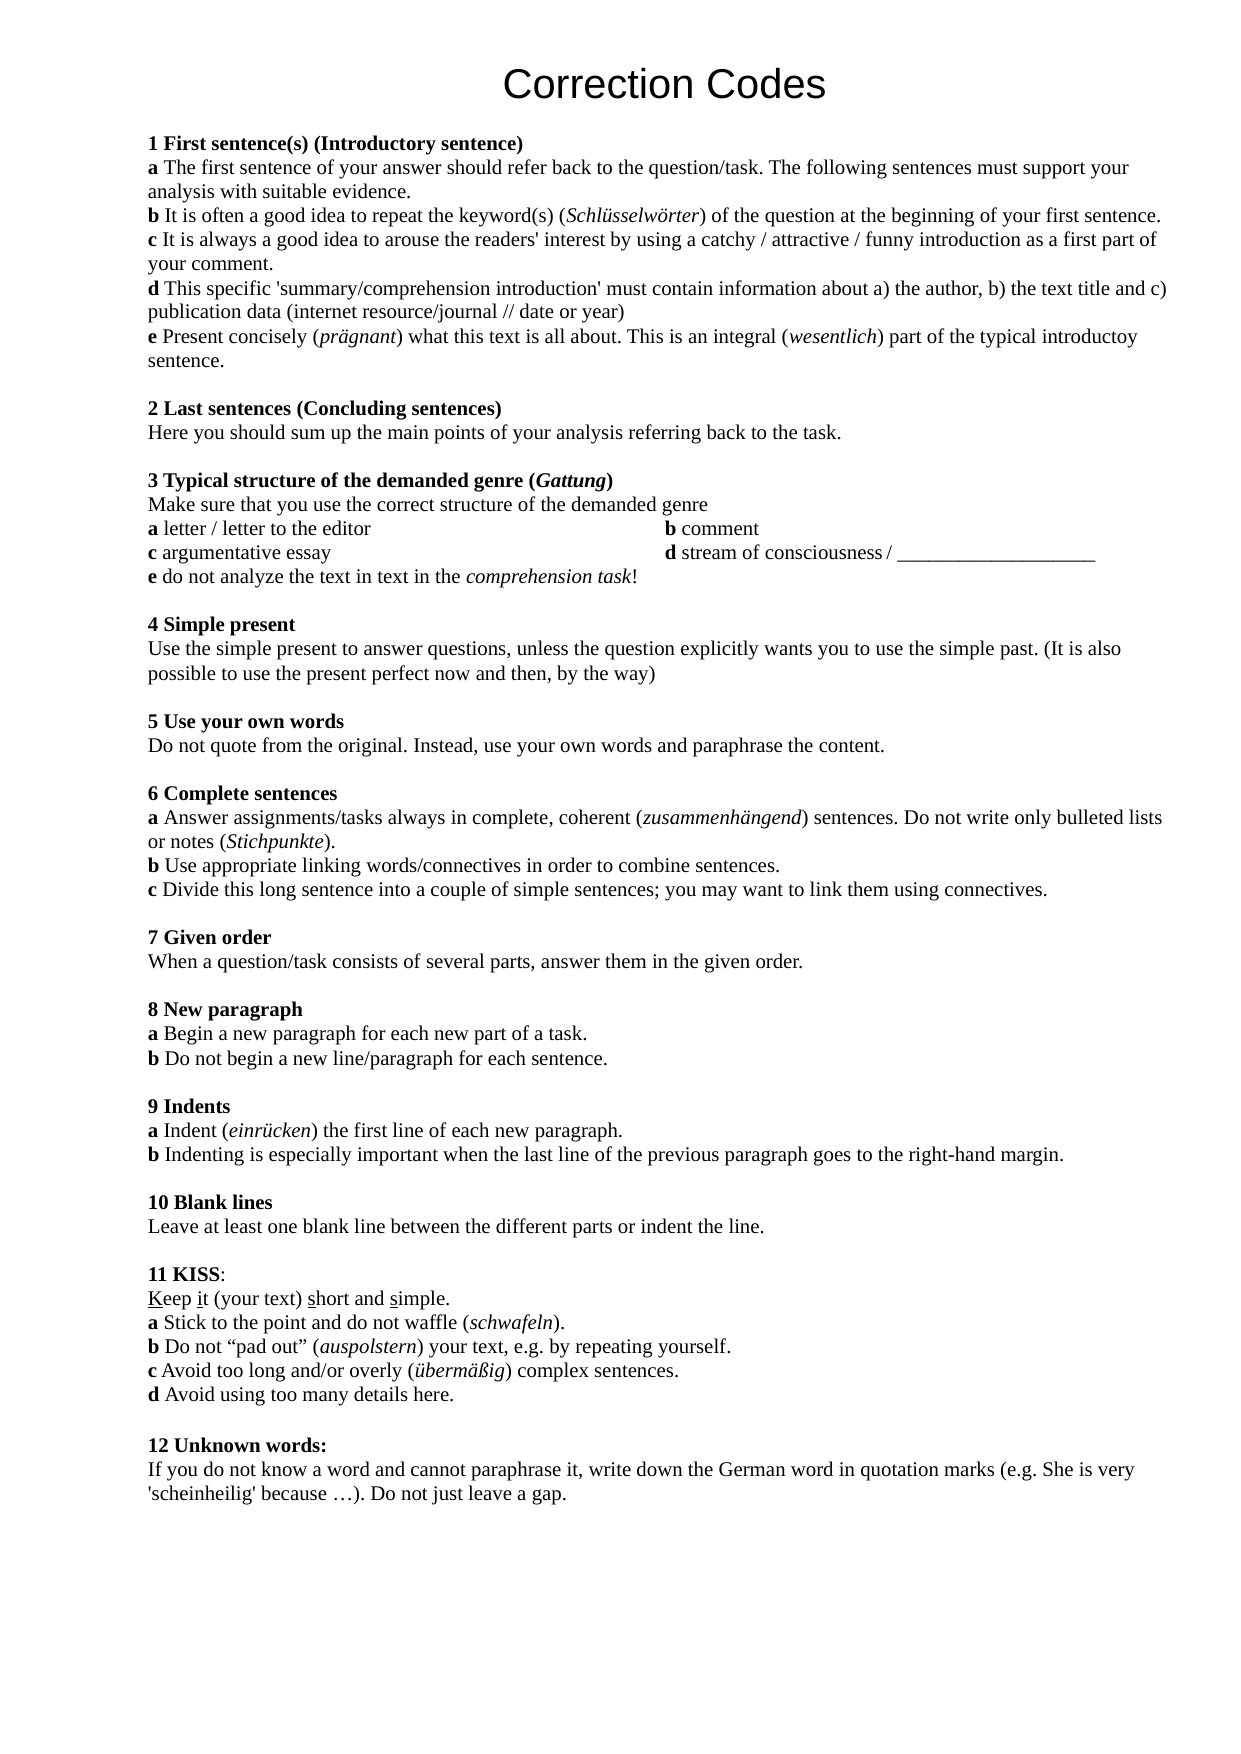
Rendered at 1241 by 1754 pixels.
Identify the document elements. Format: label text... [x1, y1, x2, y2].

text c Divide this long sentence into a couple of simple sentences; you may want to link them using connectives. [148, 877, 1181, 901]
text c argumentative essay d stream of consciousness / ___________________ [148, 540, 1181, 564]
text 3 Typical structure of the demanded genre (Gattung) [148, 468, 1181, 492]
text b Use appropriate linking words/connectives in order to combine sentences. [148, 853, 1181, 877]
text Correction Codes [148, 59, 1181, 107]
text 7 Given order [148, 925, 1181, 949]
text a Begin a new paragraph for each new part of a task. [148, 1021, 1181, 1045]
text Use the simple present to answer questions, unless the question explicitly wants you to use the simple past. (It is also possible to use the present perfect now and then, by the way) [148, 636, 1181, 684]
text b Do not “pad out” (auspolstern) your text, e.g. by repeating yourself. [148, 1334, 1181, 1358]
text 11 KISS: [148, 1262, 1181, 1286]
text Here you should sum up the main points of your analysis referring back to the task. [148, 420, 1181, 444]
text a letter / letter to the editor b comment [148, 516, 1181, 540]
text e do not analyze the text in text in the comprehension task! [148, 564, 1181, 588]
text b It is often a good idea to repeat the keyword(s) (Schlüsselwörter) of the question at the beginning of your first sentence. [148, 203, 1181, 227]
text a The first sentence of your answer should refer back to the question/task. The following sentences must support your analysis with suitable evidence. [148, 155, 1181, 203]
text 4 Simple present [148, 612, 1181, 636]
text 9 Indents [148, 1093, 1181, 1118]
text Keep it (your text) short and simple. [148, 1286, 1181, 1310]
text 2 Last sentences (Concluding sentences) [148, 396, 1181, 420]
text 6 Complete sentences [148, 781, 1181, 805]
text Leave at least one blank line between the different parts or indent the line. [148, 1214, 1181, 1238]
text b Do not begin a new line/paragraph for each sentence. [148, 1045, 1181, 1069]
text Make sure that you use the correct structure of the demanded genre [148, 492, 1181, 516]
text a Stick to the point and do not waffle (schwafeln). [148, 1310, 1181, 1334]
text a Indent (einrücken) the first line of each new paragraph. [148, 1118, 1181, 1142]
text When a question/task consists of several parts, answer them in the given order. [148, 949, 1181, 973]
text If you do not know a word and cannot paraphrase it, write down the German word in quotation marks (e.g. She is very 'scheinheilig' because …). Do not just leave a gap. [148, 1457, 1181, 1505]
text 1 First sentence(s) (Introductory sentence) [148, 131, 1181, 155]
text 8 New paragraph [148, 997, 1181, 1021]
text 5 Use your own words [148, 708, 1181, 733]
text 12 Unknown words: [148, 1433, 1181, 1457]
text Do not quote from the original. Instead, use your own words and paraphrase the content. [148, 733, 1181, 757]
text d This specific 'summary/comprehension introduction' must contain information about a) the author, b) the text title and c) publication data (internet resource/journal // date or year) [148, 275, 1181, 323]
text c Avoid too long and/or overly (übermäßig) complex sentences. [148, 1358, 1181, 1382]
text d Avoid using too many details here. [148, 1382, 1181, 1406]
text e Present concisely (prägnant) what this text is all about. This is an integral (wesentlich) part of the typical introductoy sentence. [148, 323, 1181, 372]
text a Answer assignments/tasks always in complete, coherent (zusammenhängend) sentences. Do not write only bulleted lists or notes (Stichpunkte). [148, 805, 1181, 853]
text b Indenting is especially important when the last line of the previous paragraph goes to the right-hand margin. [148, 1142, 1181, 1166]
text c It is always a good idea to arouse the readers' interest by using a catchy / attractive / funny introduction as a first part of your comment. [148, 227, 1181, 275]
text 10 Blank lines [148, 1190, 1181, 1214]
